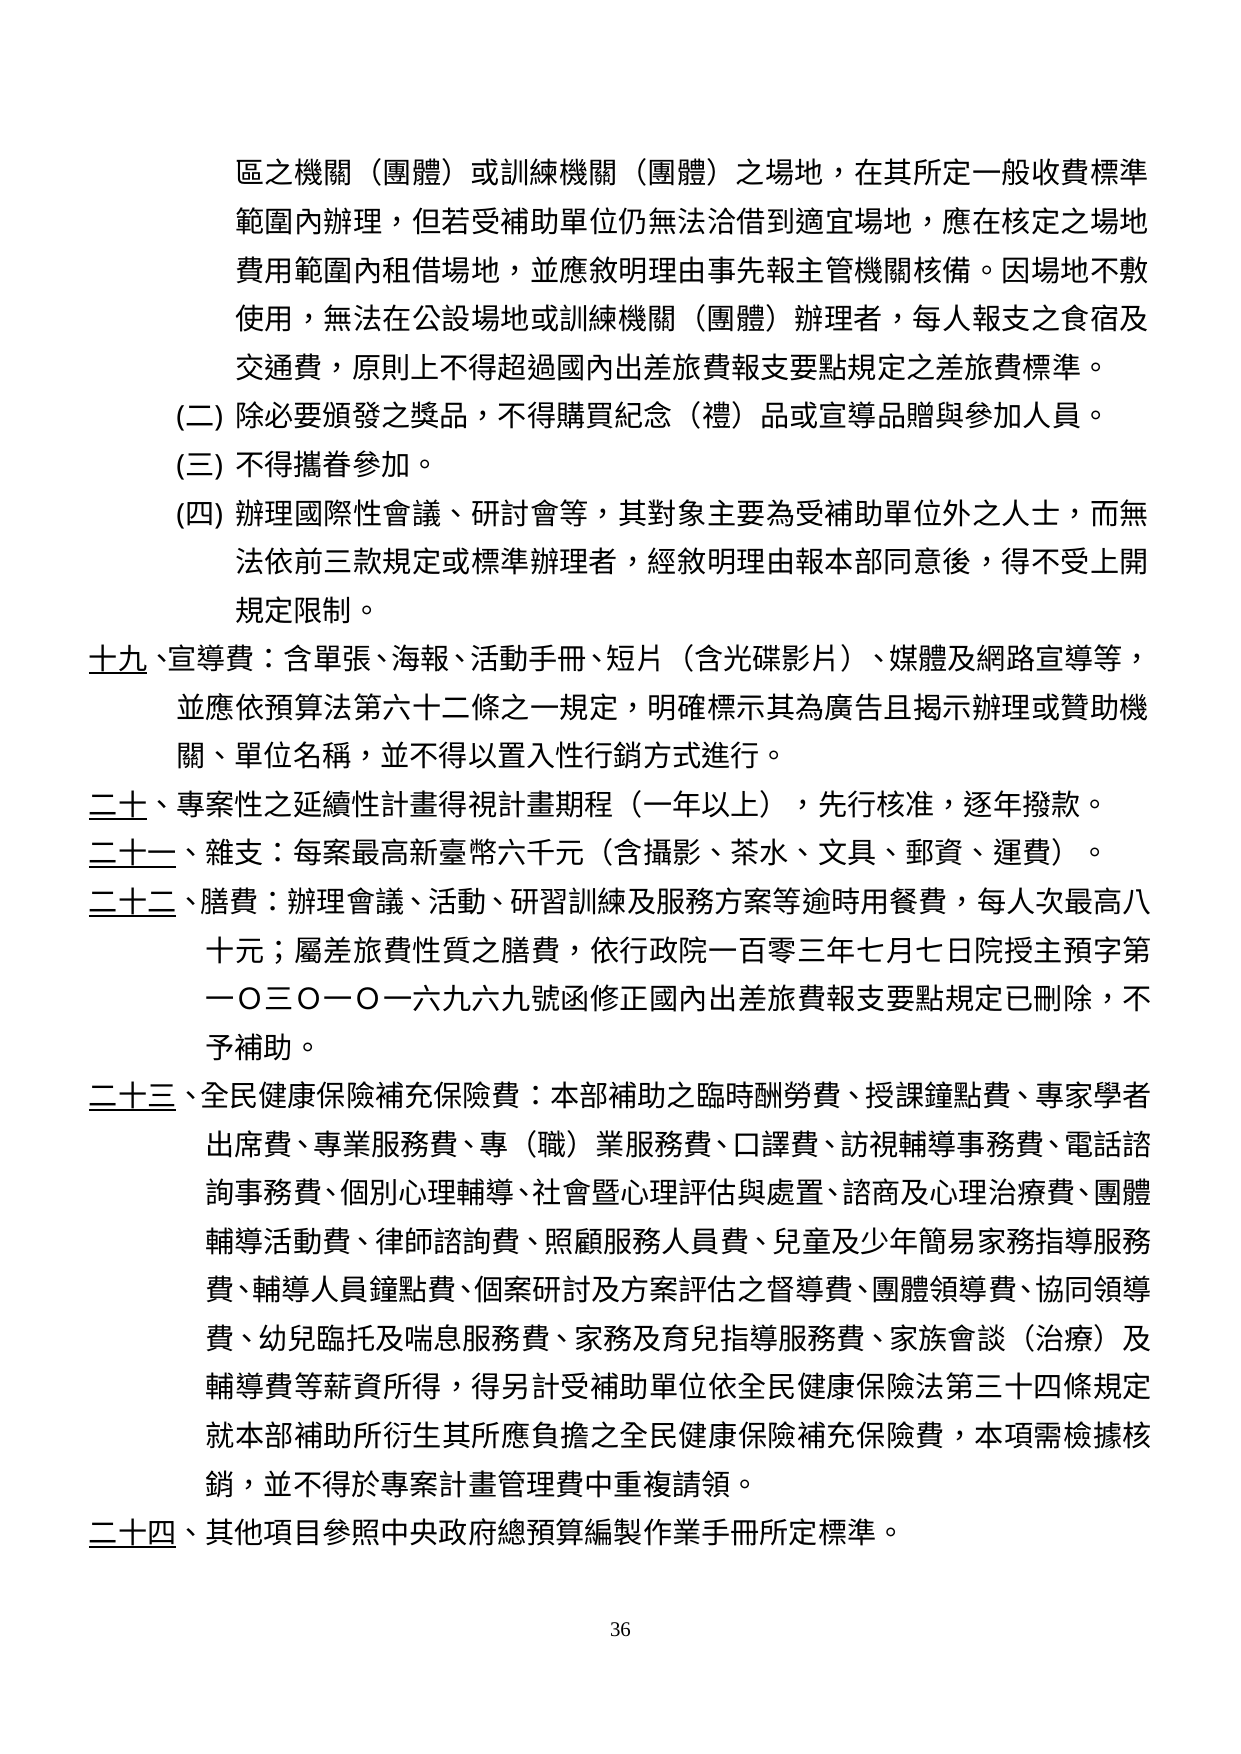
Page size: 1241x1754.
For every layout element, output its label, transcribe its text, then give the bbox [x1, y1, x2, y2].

text 二十、專案性之延續性計畫得視計畫期程（一年以上），先行核准，逐年撥款。 [89, 782, 1152, 824]
text 十九、宣導費：含單張、海報、活動手冊、短片（含光碟影片）、媒體及網路宣導等，並應依預算法第六十二條之一規定，明確標示其為廣告且揭示辦理或贊助機關、單位名稱，並不得以置入性行銷方式進行。 [89, 636, 1152, 775]
text 二十一、雜支：每案最高新臺幣六千元（含攝影、茶水、文具、郵資、運費）。 [89, 830, 1152, 872]
list 區之機關（團體）或訓練機關（團體）之場地，在其所定一般收費標準範圍內辦理，但若受補助單位仍無法洽借到適宜場地，應在核定之場地費用範圍內租借場地，並應敘明理由事先報主管機關核備。因場地不敷使用，無法在公設場地或訓練機關（團體）辦理者，每人報支之食宿及交通費，原則上不得超過國內出差旅費報支要點規定之差旅費標準。 [176, 150, 1152, 386]
list 除必要頒發之獎品，不得購買紀念（禮）品或宣導品贈與參加人員。 [176, 393, 1152, 435]
text 二十三、全民健康保險補充保險費：本部補助之臨時酬勞費、授課鐘點費、專家學者出席費、專業服務費、專（職）業服務費、口譯費、訪視輔導事務費、電話諮詢事務費、個別心理輔導、社會暨心理評估與處置、諮商及心理治療費、團體輔導活動費、律師諮詢費、照顧服務人員費、兒童及少年簡易家務指導服務費、輔導人員鐘點費、個案研討及方案評估之督導費、團體領導費、協同領導費、幼兒臨托及喘息服務費、家務及育兒指導服務費、家族會談（治療）及輔導費等薪資所得，得另計受補助單位依全民健康保險法第三十四條規定就本部補助所衍生其所應負擔之全民健康保險補充保險費，本項需檢據核銷，並不得於專案計畫管理費中重複請領。 [89, 1073, 1152, 1503]
list 辦理國際性會議、研討會等，其對象主要為受補助單位外之人士，而無法依前三款規定或標準辦理者，經敘明理由報本部同意後，得不受上開規定限制。 [176, 490, 1152, 630]
text 二十四、其他項目參照中央政府總預算編製作業手冊所定標準。 [89, 1510, 1152, 1552]
list 不得攜眷參加。 [176, 441, 1152, 484]
text 二十二、膳費：辦理會議、活動、研習訓練及服務方案等逾時用餐費，每人次最高八十元；屬差旅費性質之膳費，依行政院一百零三年七月七日院授主預字第一Ｏ三Ｏ一Ｏ一六九六九號函修正國內出差旅費報支要點規定已刪除，不予補助。 [89, 879, 1152, 1067]
